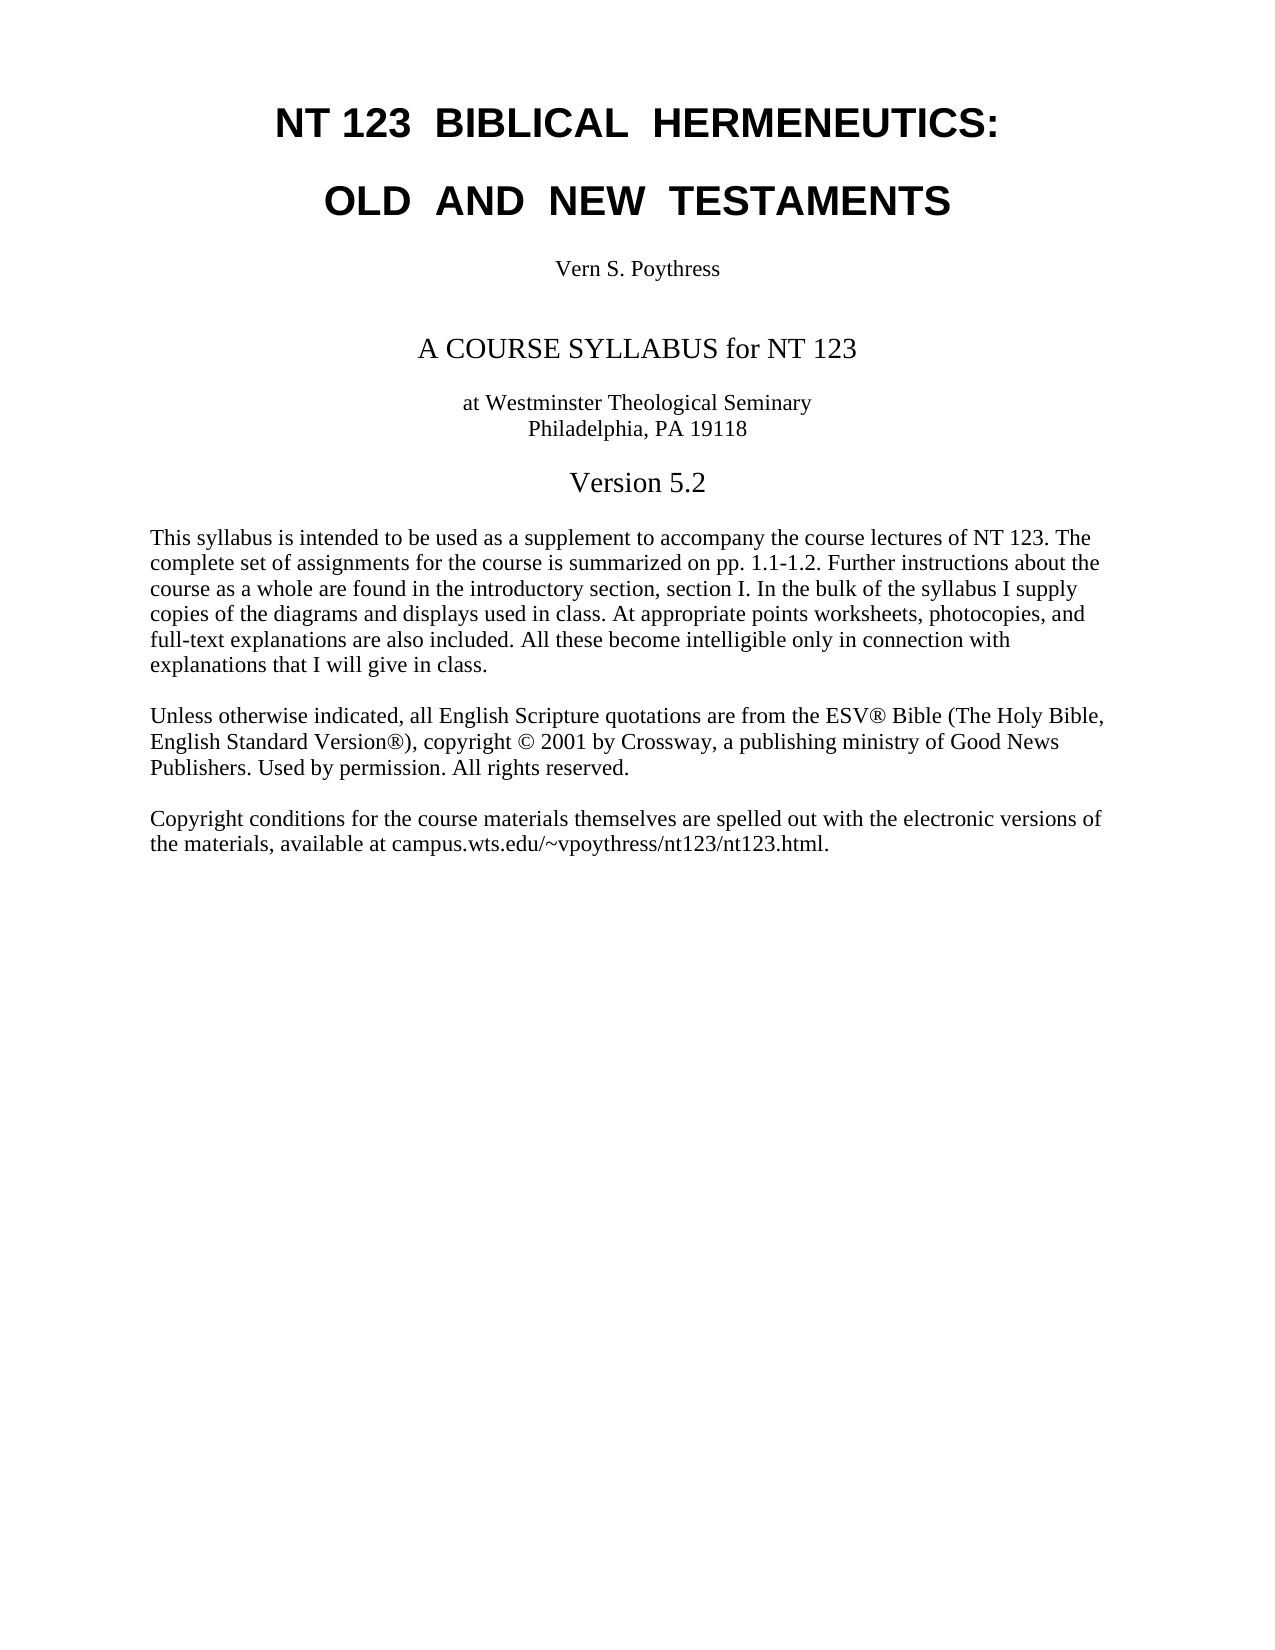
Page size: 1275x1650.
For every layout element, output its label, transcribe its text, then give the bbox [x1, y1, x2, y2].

text Version 5.2 [150, 467, 1125, 499]
text This syllabus is intended to be used as a supplement to accompany the course lectures of NT 123. The complete set of assignments for the course is summarized on pp. 1.1-1.2. Further instructions about the course as a whole are found in the introductory section, section I. In the bulk of the syllabus I supply copies of the diagrams and displays used in class. At appropriate points worksheets, photocopies, and full-text explanations are also included. All these become intelligible only in connection with explanations that I will give in class. [150, 525, 1125, 678]
title NT 123 BIBLICAL HERMENEUTICS: [150, 100, 1125, 146]
text A COURSE SYLLABUS for NT 123 [150, 332, 1125, 365]
text Copyright conditions for the course materials themselves are spelled out with the electronic versions of the materials, available at campus.wts.edu/~vpoythress/nt123/nt123.html. [150, 805, 1125, 856]
text Unless otherwise indicated, all English Scripture quotations are from the ESV® Bible (The Holy Bible, English Standard Version®), copyright © 2001 by Crossway, a publishing ministry of Good News Publishers. Used by permission. All rights reserved. [150, 703, 1125, 780]
text Philadelphia, PA 19118 [150, 416, 1125, 441]
text at Westminster Theological Seminary [150, 390, 1125, 416]
text Vern S. Poythress [150, 256, 1125, 281]
title OLD AND NEW TESTAMENTS [150, 178, 1125, 224]
